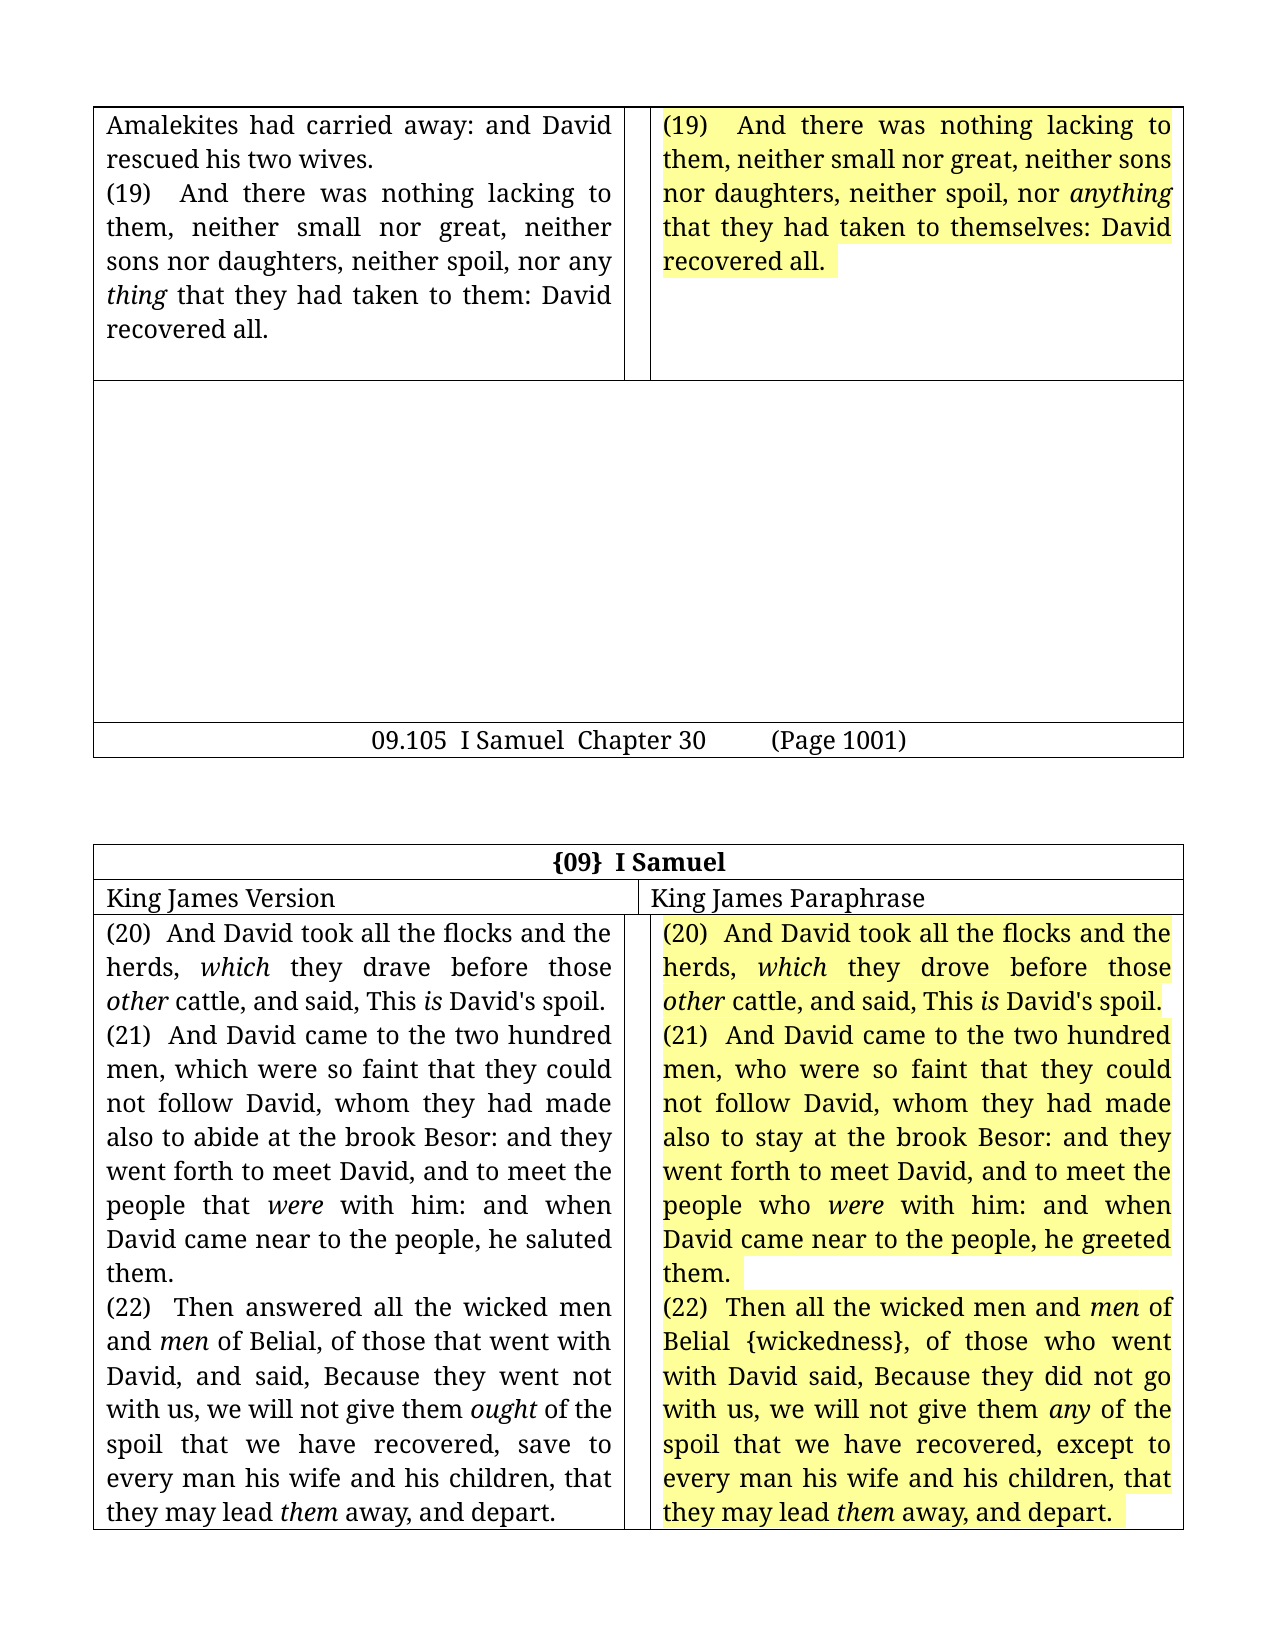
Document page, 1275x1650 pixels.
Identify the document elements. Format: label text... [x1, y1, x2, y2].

table_cell [94, 381, 1183, 722]
table_cell [625, 915, 650, 1528]
table_cell 09.105 I Samuel Chapter 30 (Page 1001) [94, 723, 1183, 757]
table_cell (19) And there was nothing lacking to them, neither small nor great, neither sons nor daughters, neither spoil, nor anything that they had taken to themselves: David recovered all. [651, 108, 1183, 380]
table_cell King James Paraphrase [639, 880, 1183, 914]
table_cell (20) And David took all the flocks and the herds, which they drove before those other cattle, and said, This is David's spoil. (21) And David came to the two hundred men, who were so faint that they could not follow David, whom they had made also to stay at the brook Besor: and they went forth to meet David, and to meet the people who were with him: and when David came near to the people, he greeted them. (22) Then all the wicked men and men of Belial {wickedness}, of those who went with David said, Because they did not go with us, we will not give them any of the spoil that we have recovered, except to every man his wife and his children, that they may lead them away, and depart. [651, 915, 1183, 1528]
table_cell Amalekites had carried away: and David rescued his two wives. (19) And there was nothing lacking to them, neither small nor great, neither sons nor daughters, neither spoil, nor any thing that they had taken to them: David recovered all. [94, 108, 624, 380]
table_cell (20) And David took all the flocks and the herds, which they drave before those other cattle, and said, This is David's spoil. (21) And David came to the two hundred men, which were so faint that they could not follow David, whom they had made also to abide at the brook Besor: and they went forth to meet David, and to meet the people that were with him: and when David came near to the people, he saluted them. (22) Then answered all the wicked men and men of Belial, of those that went with David, and said, Because they went not with us, we will not give them ought of the spoil that we have recovered, save to every man his wife and his children, that they may lead them away, and depart. [94, 915, 624, 1528]
table_header {09} I Samuel [94, 845, 1183, 879]
table_cell [625, 108, 650, 380]
table_cell King James Version [94, 880, 638, 914]
